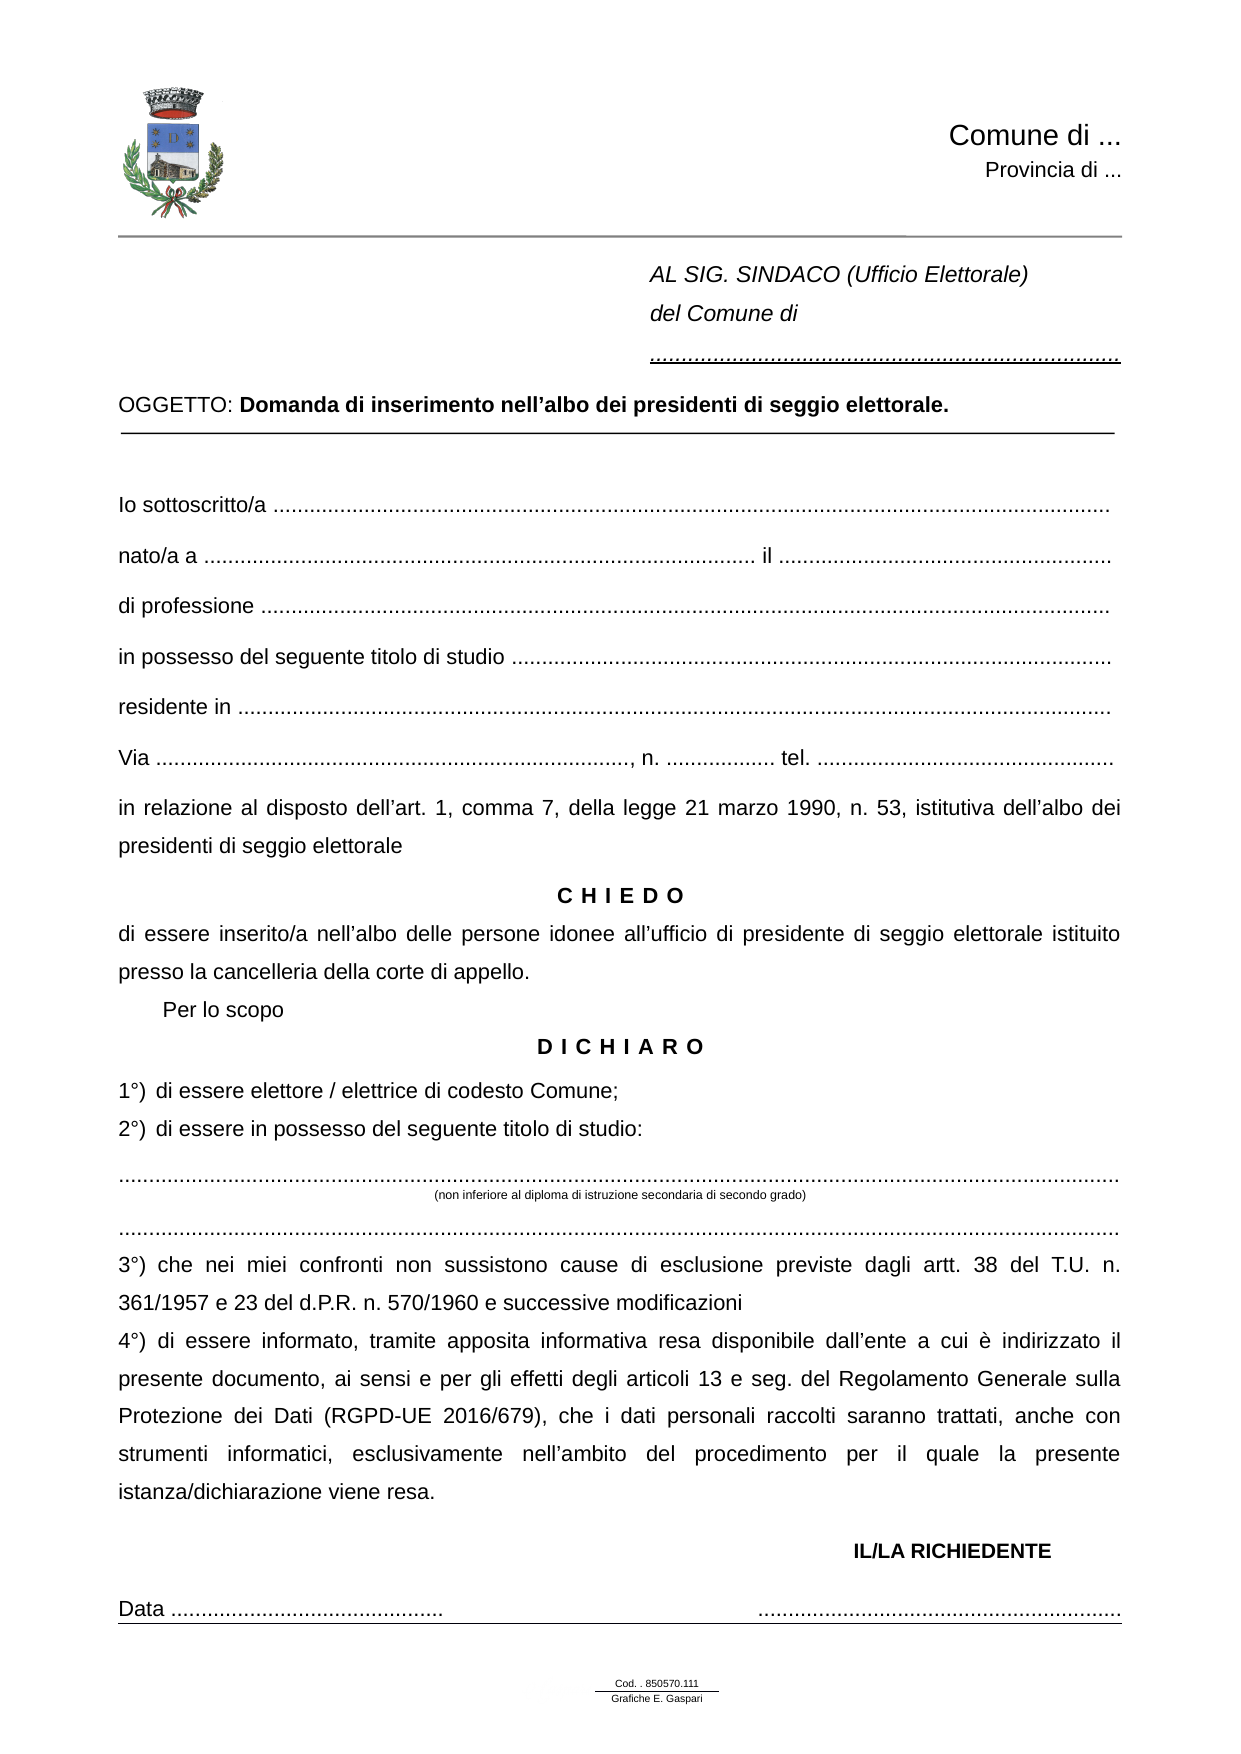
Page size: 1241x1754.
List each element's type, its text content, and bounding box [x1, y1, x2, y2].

text Comune di ... [224, 118, 1122, 152]
text 3°) che nei miei confronti non sussistono cause di esclusione previste dagli artt. 38 del T.U. n. 361/1957 e 23 del d.P.R. n. 570/1960 e successive modificazioni [118, 1252, 1122, 1315]
text 4°) di essere informato, tramite apposita informativa resa disponibile dall’ente a cui è indirizzato il presente documento, ai sensi e per gli effetti degli articoli 13 e seg. del Regolamento Generale sulla Protezione dei Dati (RGPD-UE 2016/679), che i dati personali raccolti saranno trattati, anche con strumenti informatici, esclusivamente nell’ambito del procedimento per il quale la presente istanza/dichiarazione viene resa. [118, 1328, 1122, 1504]
text ..................................................................................................................................................................... [118, 1214, 1122, 1239]
text Provincia di ... [224, 157, 1122, 182]
list Via .............................................................................., n. .................. tel. ................................................. [118, 744, 1122, 770]
text (non inferiore al diploma di istruzione secondaria di secondo grado) [118, 1187, 1122, 1202]
list nato/a a ........................................................................................... il ....................................................... [118, 543, 1122, 568]
text Data ............................................. ............................................................ [118, 1596, 1122, 1623]
subtitle IL/LA RICHIEDENTE [768, 1539, 1122, 1563]
list del Comune di [650, 300, 1122, 326]
list di essere elettore / elettrice di codesto Comune; [118, 1078, 1122, 1103]
text ..................................................................................................................................................................... [118, 1162, 1122, 1187]
list .......................................................................... [650, 339, 1122, 366]
list OGGETTO: Domanda di inserimento nell’albo dei presidenti di seggio elettorale. [118, 392, 1122, 417]
text Per lo scopo [118, 996, 1122, 1022]
text in relazione al disposto dell’art. 1, comma 7, della legge 21 marzo 1990, n. 53, istitutiva dell’albo dei presidenti di seggio elettorale [118, 795, 1122, 858]
subtitle DICHIARO [118, 1034, 1122, 1059]
text CHIEDO [118, 883, 1122, 908]
list residente in ................................................................................................................................................ [118, 694, 1122, 719]
picture [122, 87, 224, 219]
text di essere inserito/a nell’albo delle persone idonee all’ufficio di presidente di seggio elettorale istituito presso la cancelleria della corte di appello. [118, 921, 1122, 984]
list in possesso del seguente titolo di studio ................................................................................................... [118, 644, 1122, 669]
list di essere in possesso del seguente titolo di studio: [118, 1116, 1122, 1141]
list AL SIG. SINDACO (Ufficio Elettorale) [650, 261, 1122, 287]
list di professione ............................................................................................................................................ [118, 593, 1122, 618]
list Io sottoscritto/a .......................................................................................................................................... [118, 429, 1122, 518]
